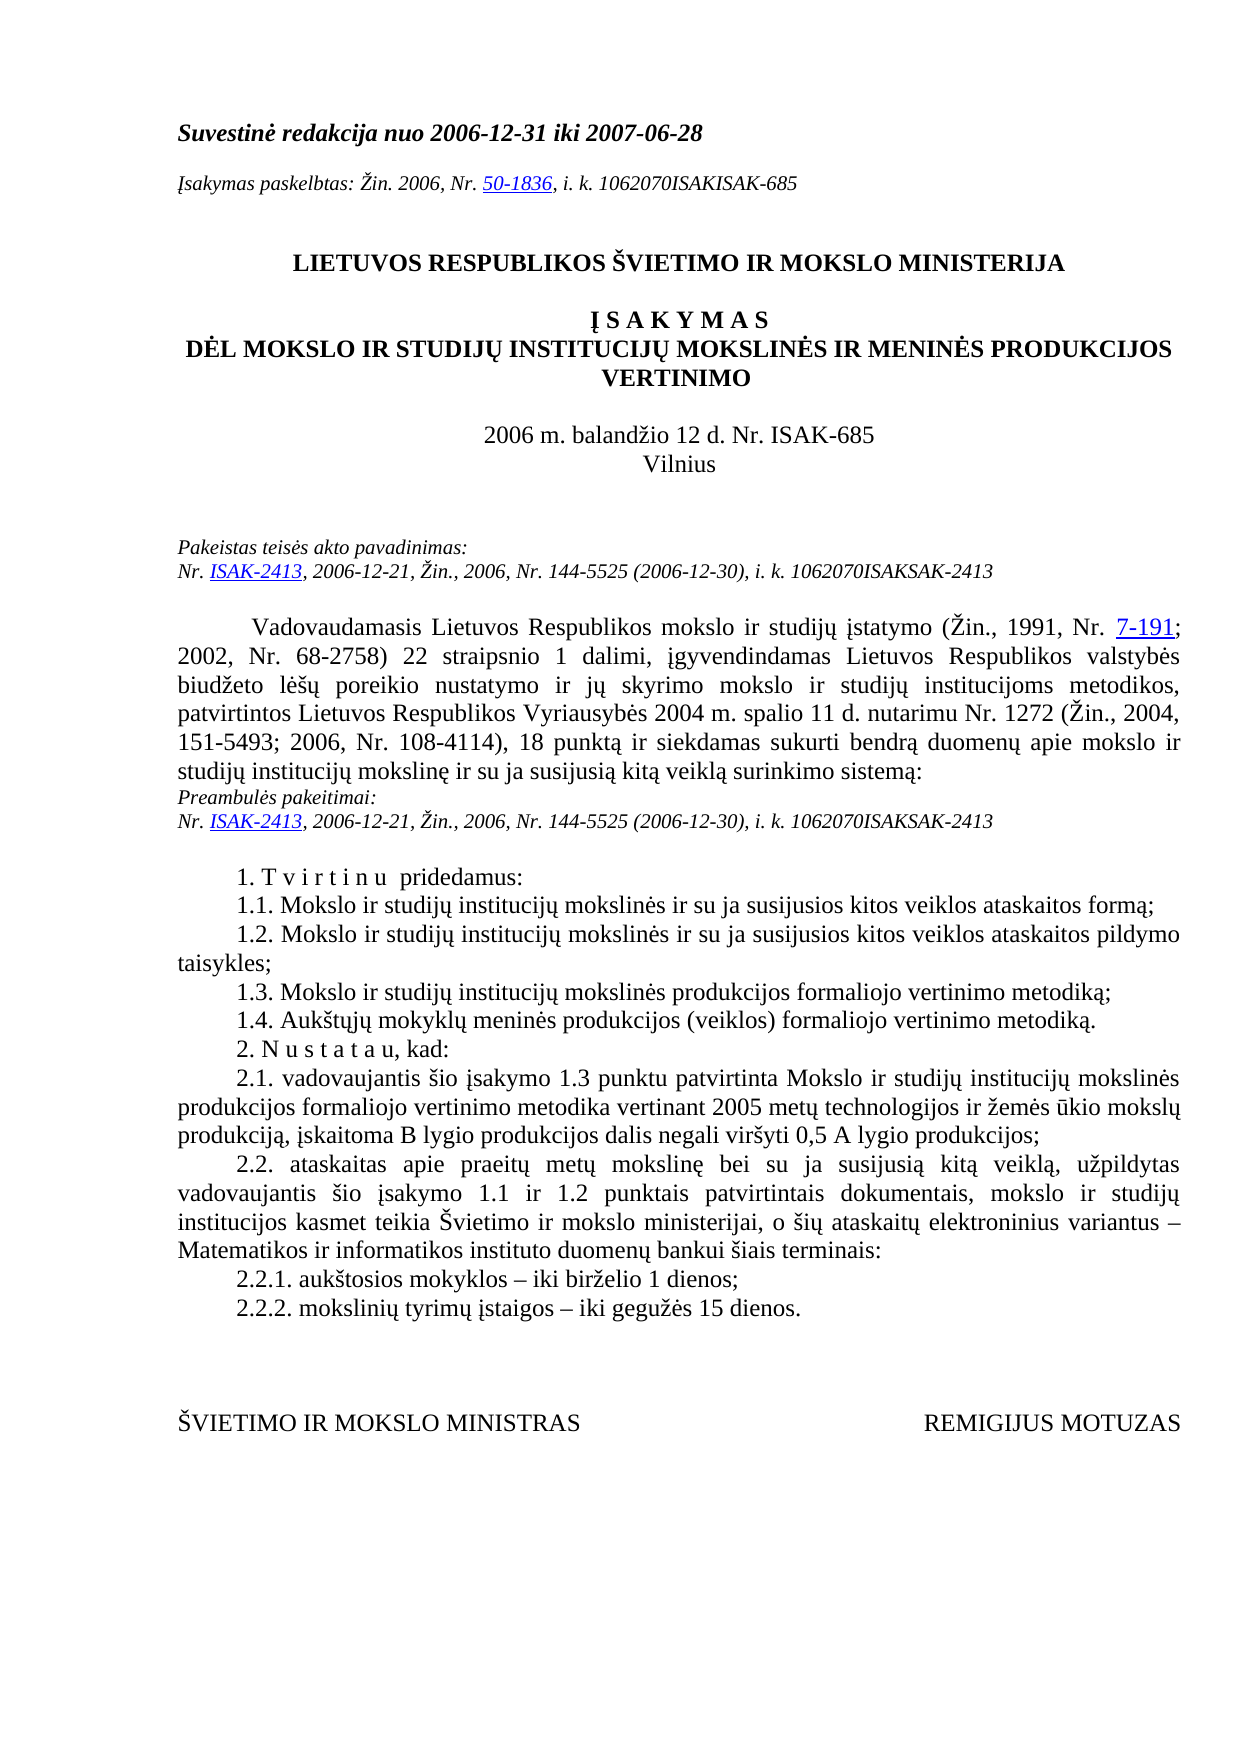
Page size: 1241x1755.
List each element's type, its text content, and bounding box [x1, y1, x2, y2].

text Nr. ISAK-2413, 2006-12-21, Žin., 2006, Nr. 144-5525 (2006-12-30), i. k. 1062070ISAKSAK-2413 [177, 559, 1181, 583]
text LIETUVOS RESPUBLIKOS ŠVIETIMO IR MOKSLO MINISTERIJA [177, 248, 1181, 277]
text 1.1. Mokslo ir studijų institucijų mokslinės ir su ja susijusios kitos veiklos ataskaitos formą; [177, 890, 1181, 919]
text DĖL MOKSLO IR STUDIJŲ INSTITUCIJŲ MOKSLINĖS IR MENINĖS PRODUKCIJOS VERTINIMO [177, 334, 1181, 392]
text 1.4. Aukštųjų mokyklų meninės produkcijos (veiklos) formaliojo vertinimo metodiką. [177, 1005, 1181, 1034]
text 2.2.1. aukštosios mokyklos – iki birželio 1 dienos; [177, 1264, 1181, 1293]
text 2006 m. balandžio 12 d. Nr. ISAK-685 [177, 420, 1181, 449]
text Preambulės pakeitimai: [177, 785, 1181, 809]
text ŠVIETIMO IR MOKSLO MINISTRAS REMIGIJUS MOTUZAS [177, 1408, 1181, 1437]
text Suvestinė redakcija nuo 2006-12-31 iki 2007-06-28 [177, 118, 1181, 147]
text 2.2. ataskaitas apie praeitų metų mokslinę bei su ja susijusią kitą veiklą, užpildytas vadovaujantis šio įsakymo 1.1 ir 1.2 punktais patvirtintais dokumentais, mokslo ir studijų institucijos kasmet teikia Švietimo ir mokslo ministerijai, o šių ataskaitų elektroninius variantus – Matematikos ir informatikos instituto duomenų bankui šiais terminais: [177, 1149, 1181, 1264]
text Įsakymas paskelbtas: Žin. 2006, Nr. 50-1836, i. k. 1062070ISAKISAK-685 [177, 171, 1181, 195]
text 1. Tvirtinu pridedamus: [177, 862, 1181, 890]
text 2. Nustatau, kad: [177, 1034, 1181, 1063]
text 1.2. Mokslo ir studijų institucijų mokslinės ir su ja susijusios kitos veiklos ataskaitos pildymo taisykles; [177, 919, 1181, 977]
text Nr. ISAK-2413, 2006-12-21, Žin., 2006, Nr. 144-5525 (2006-12-30), i. k. 1062070ISAKSAK-2413 [177, 809, 1181, 833]
text Vilnius [177, 449, 1181, 478]
text Pakeistas teisės akto pavadinimas: [177, 535, 1181, 559]
text Vadovaudamasis Lietuvos Respublikos mokslo ir studijų įstatymo (Žin., 1991, Nr. 7-191; 2002, Nr. 68-2758) 22 straipsnio 1 dalimi, įgyvendindamas Lietuvos Respublikos valstybės biudžeto lėšų poreikio nustatymo ir jų skyrimo mokslo ir studijų institucijoms metodikos, patvirtintos Lietuvos Respublikos Vyriausybės 2004 m. spalio 11 d. nutarimu Nr. 1272 (Žin., 2004, 151-5493; 2006, Nr. 108-4114), 18 punktą ir siekdamas sukurti bendrą duomenų apie mokslo ir studijų institucijų mokslinę ir su ja susijusią kitą veiklą surinkimo sistemą: [177, 612, 1181, 785]
text Į S A K Y M A S [177, 305, 1181, 334]
text 2.1. vadovaujantis šio įsakymo 1.3 punktu patvirtinta Mokslo ir studijų institucijų mokslinės produkcijos formaliojo vertinimo metodika vertinant 2005 metų technologijos ir žemės ūkio mokslų produkciją, įskaitoma B lygio produkcijos dalis negali viršyti 0,5 A lygio produkcijos; [177, 1063, 1181, 1149]
text 2.2.2. mokslinių tyrimų įstaigos – iki gegužės 15 dienos. [177, 1293, 1181, 1322]
text 1.3. Mokslo ir studijų institucijų mokslinės produkcijos formaliojo vertinimo metodiką; [177, 977, 1181, 1005]
